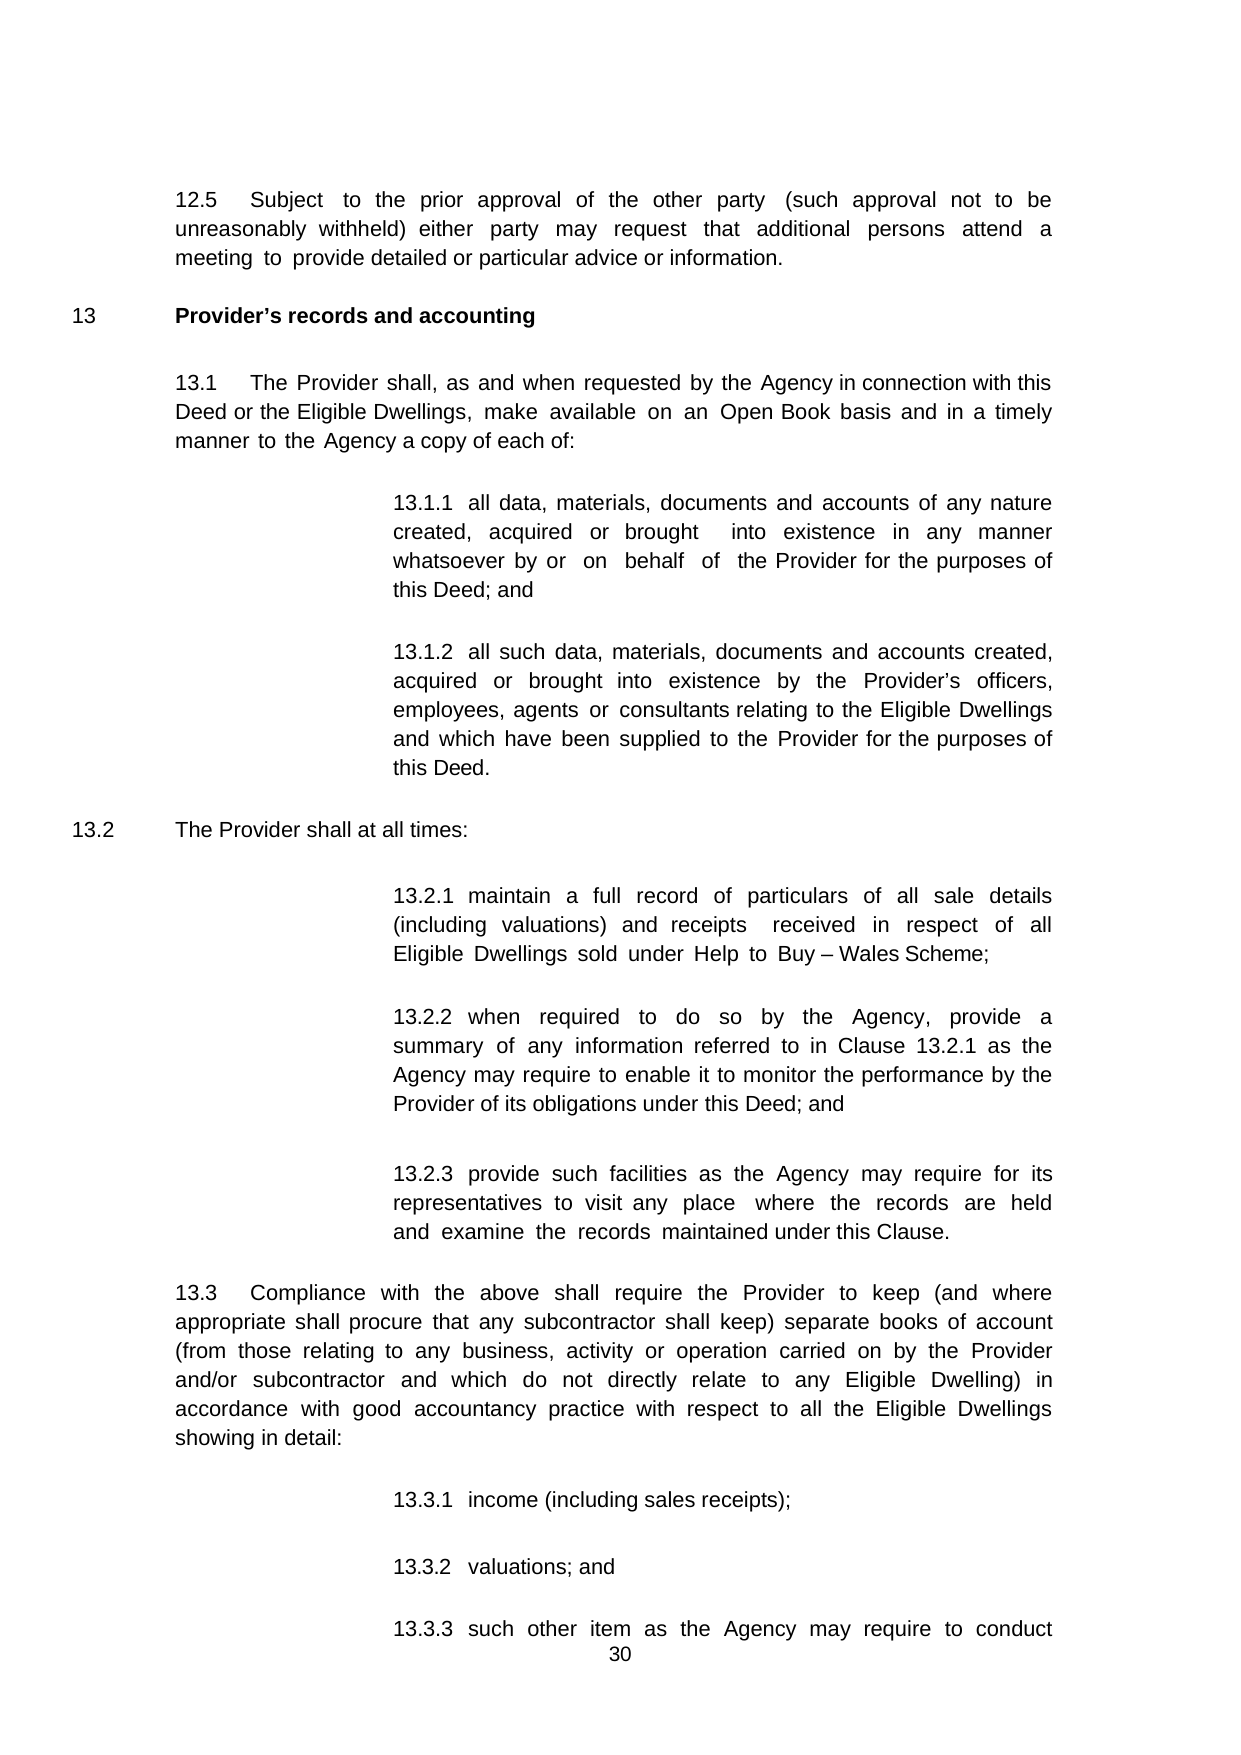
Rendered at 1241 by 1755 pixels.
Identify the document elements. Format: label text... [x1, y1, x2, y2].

list maintain a full record of particulars of all sale details (including valuations) and receipts received in respect of all Eligible Dwellings sold under Help to Buy – Wales Scheme; [393, 883, 1052, 967]
list all data, materials, documents and accounts of any nature created, acquired or brought into existence in any manner whatsoever by or on behalf of the Provider for the purposes of this Deed; and [393, 490, 1052, 602]
list when required to do so by the Agency, provide a summary of any information referred to in Clause 13.2.1 as the Agency may require to enable it to monitor the performance by the Provider of its obligations under this Deed; and [393, 1004, 1053, 1116]
list valuations; and [393, 1554, 1068, 1579]
list such other item as the Agency may require to conduct [393, 1616, 1052, 1641]
list Subject to the prior approval of the other party (such approval not to be unreasonably withheld) either party may request that additional persons attend a meeting to provide detailed or particular advice or information. [175, 187, 1052, 270]
list all such data, materials, documents and accounts created, acquired or brought into existence by the Provider’s officers, employees, agents or consultants relating to the Eligible Dwellings and which have been supplied to the Provider for the purposes of this Deed. [393, 639, 1053, 780]
list provide such facilities as the Agency may require for its representatives to visit any place where the records are held and examine the records maintained under this Clause. [393, 1161, 1053, 1244]
list income (including sales receipts); [393, 1487, 1068, 1512]
subtitle Provider’s records and accounting [72, 303, 1065, 328]
list Compliance with the above shall require the Provider to keep (and where appropriate shall procure that any subcontractor shall keep) separate books of account (from those relating to any business, activity or operation carried on by the Provider and/or subcontractor and which do not directly relate to any Eligible Dwelling) in accordance with good accountancy practice with respect to all the Eligible Dwellings showing in detail: [175, 1280, 1053, 1450]
list The Provider shall, as and when requested by the Agency in connection with this Deed or the Eligible Dwellings, make available on an Open Book basis and in a timely manner to the Agency a copy of each of: [175, 369, 1052, 453]
list The Provider shall at all times: [72, 817, 1065, 842]
